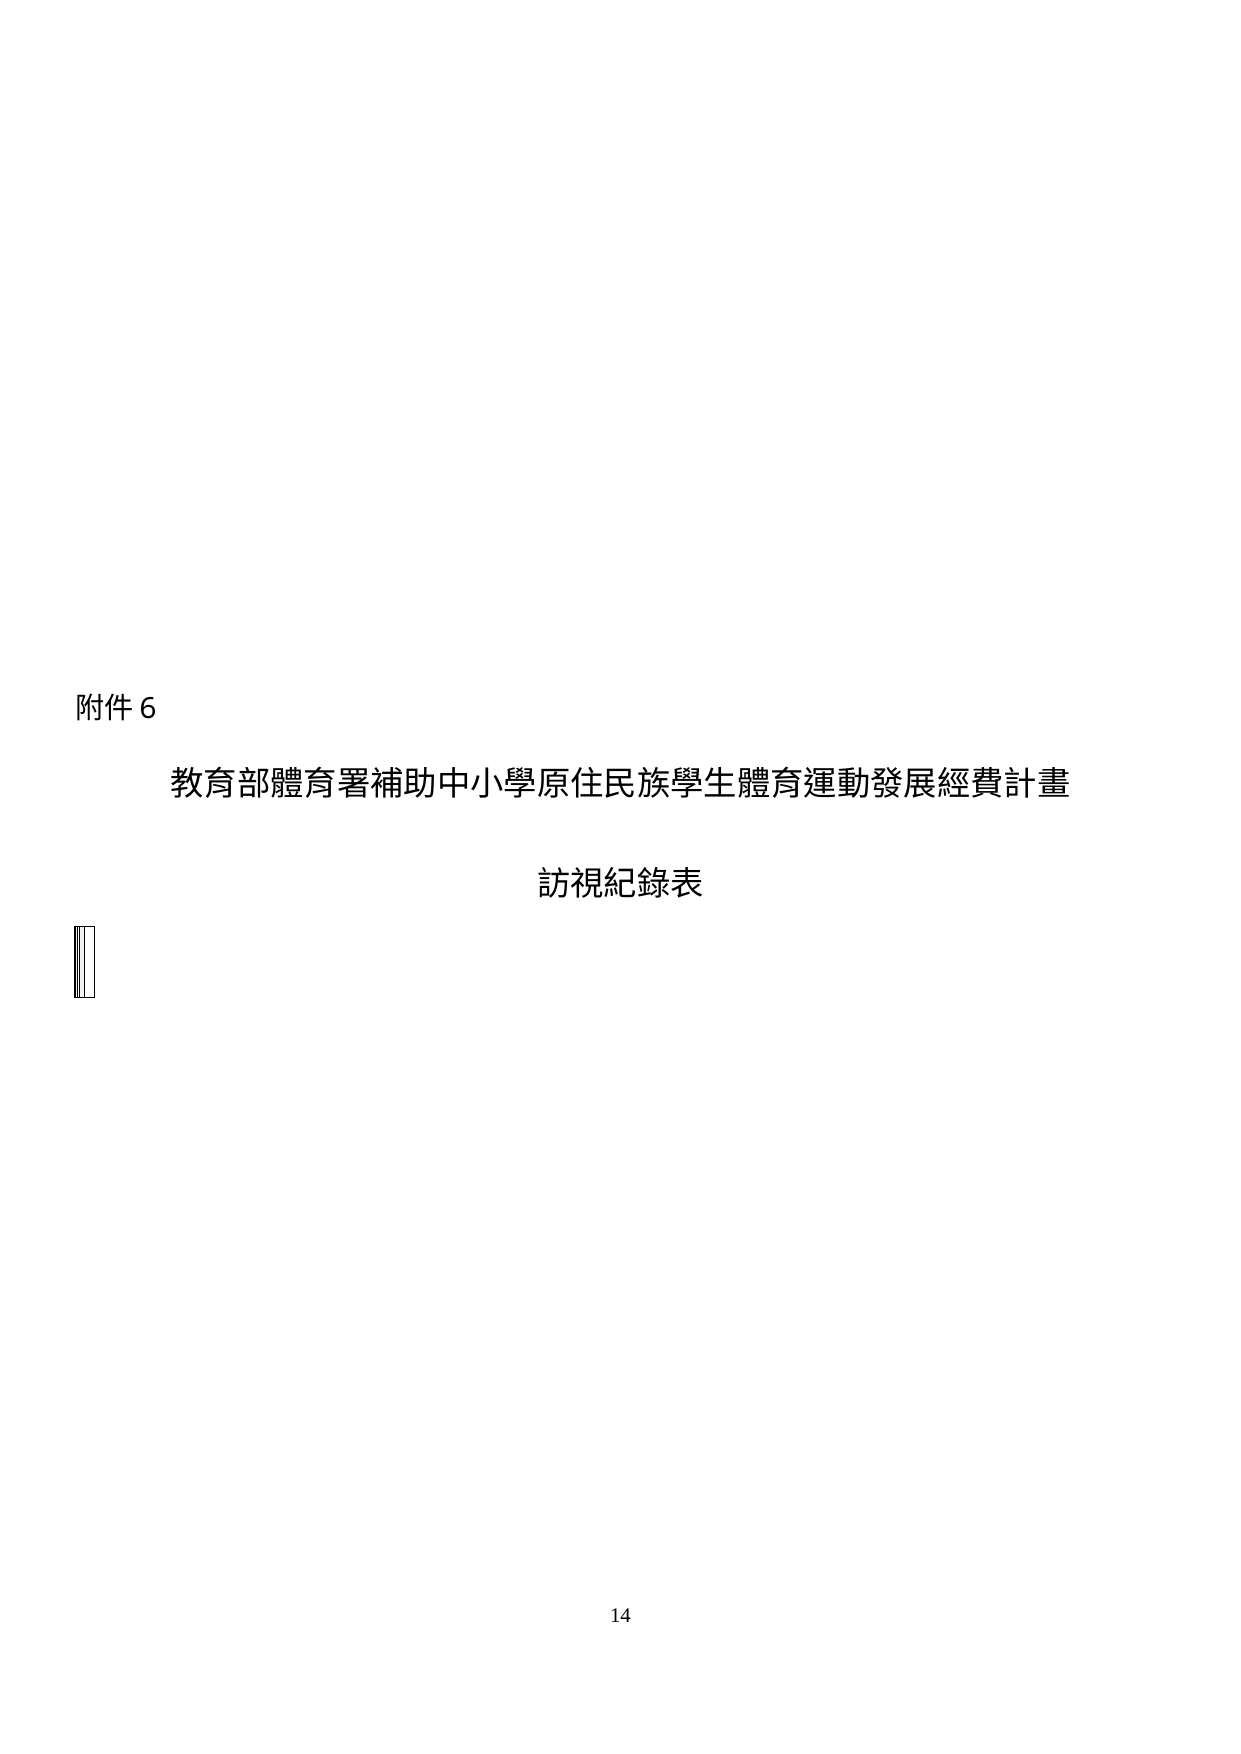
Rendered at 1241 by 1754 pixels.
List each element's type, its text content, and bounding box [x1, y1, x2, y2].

table_header 年 月 日 [85, 927, 94, 997]
table_header 訪視時間 [80, 927, 84, 997]
text 訪視紀錄表 [75, 839, 1165, 901]
text 教育部體育署補助中小學原住民族學生體育運動發展經費計畫 [75, 739, 1165, 801]
text 附件6 [75, 664, 1165, 726]
